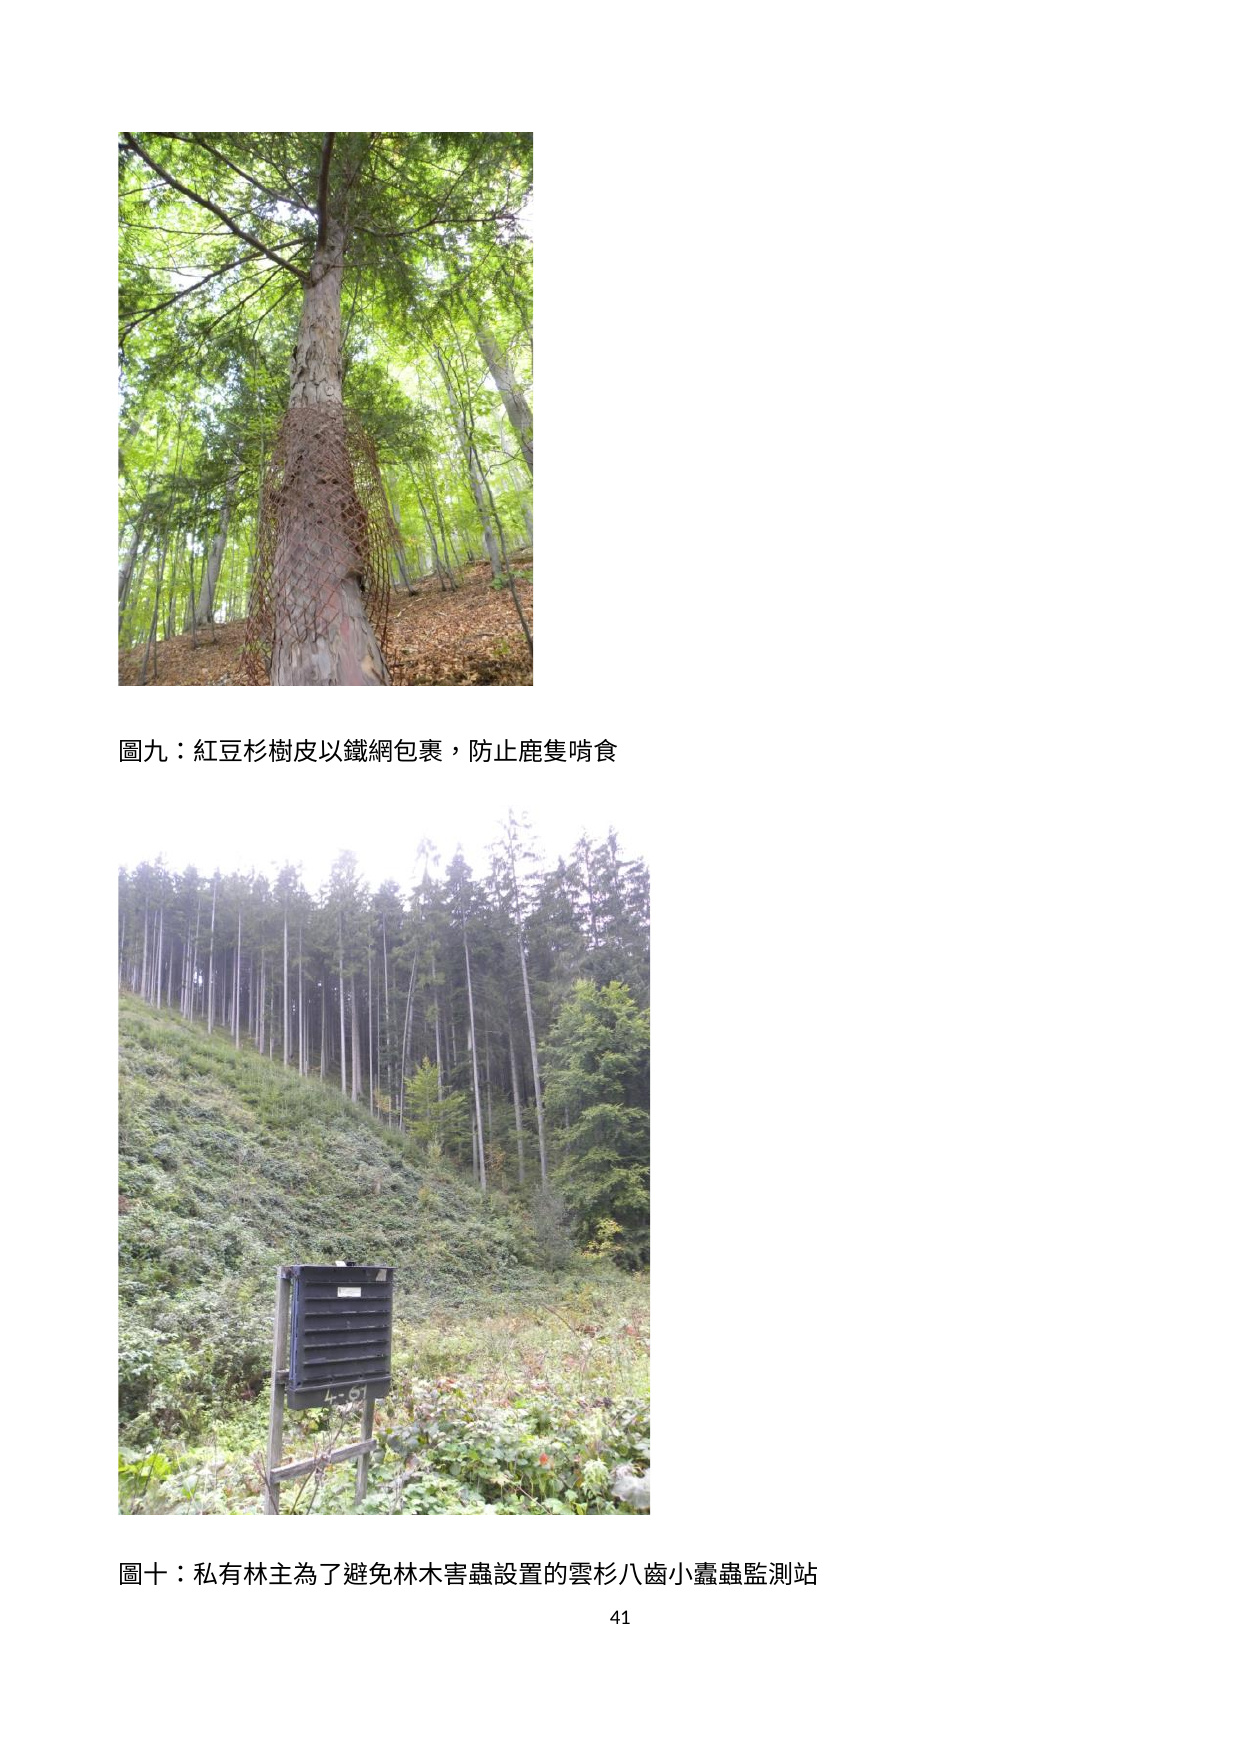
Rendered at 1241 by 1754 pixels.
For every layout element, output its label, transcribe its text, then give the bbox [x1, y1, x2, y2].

text 圖十：私有林主為了避免林木害蟲設置的雲杉八齒小蠹蟲監測站 [118, 1553, 1122, 1591]
picture [118, 132, 534, 686]
picture [118, 805, 651, 1515]
text 圖九：紅豆杉樹皮以鐵網包裹，防止鹿隻啃食 [118, 731, 1122, 768]
